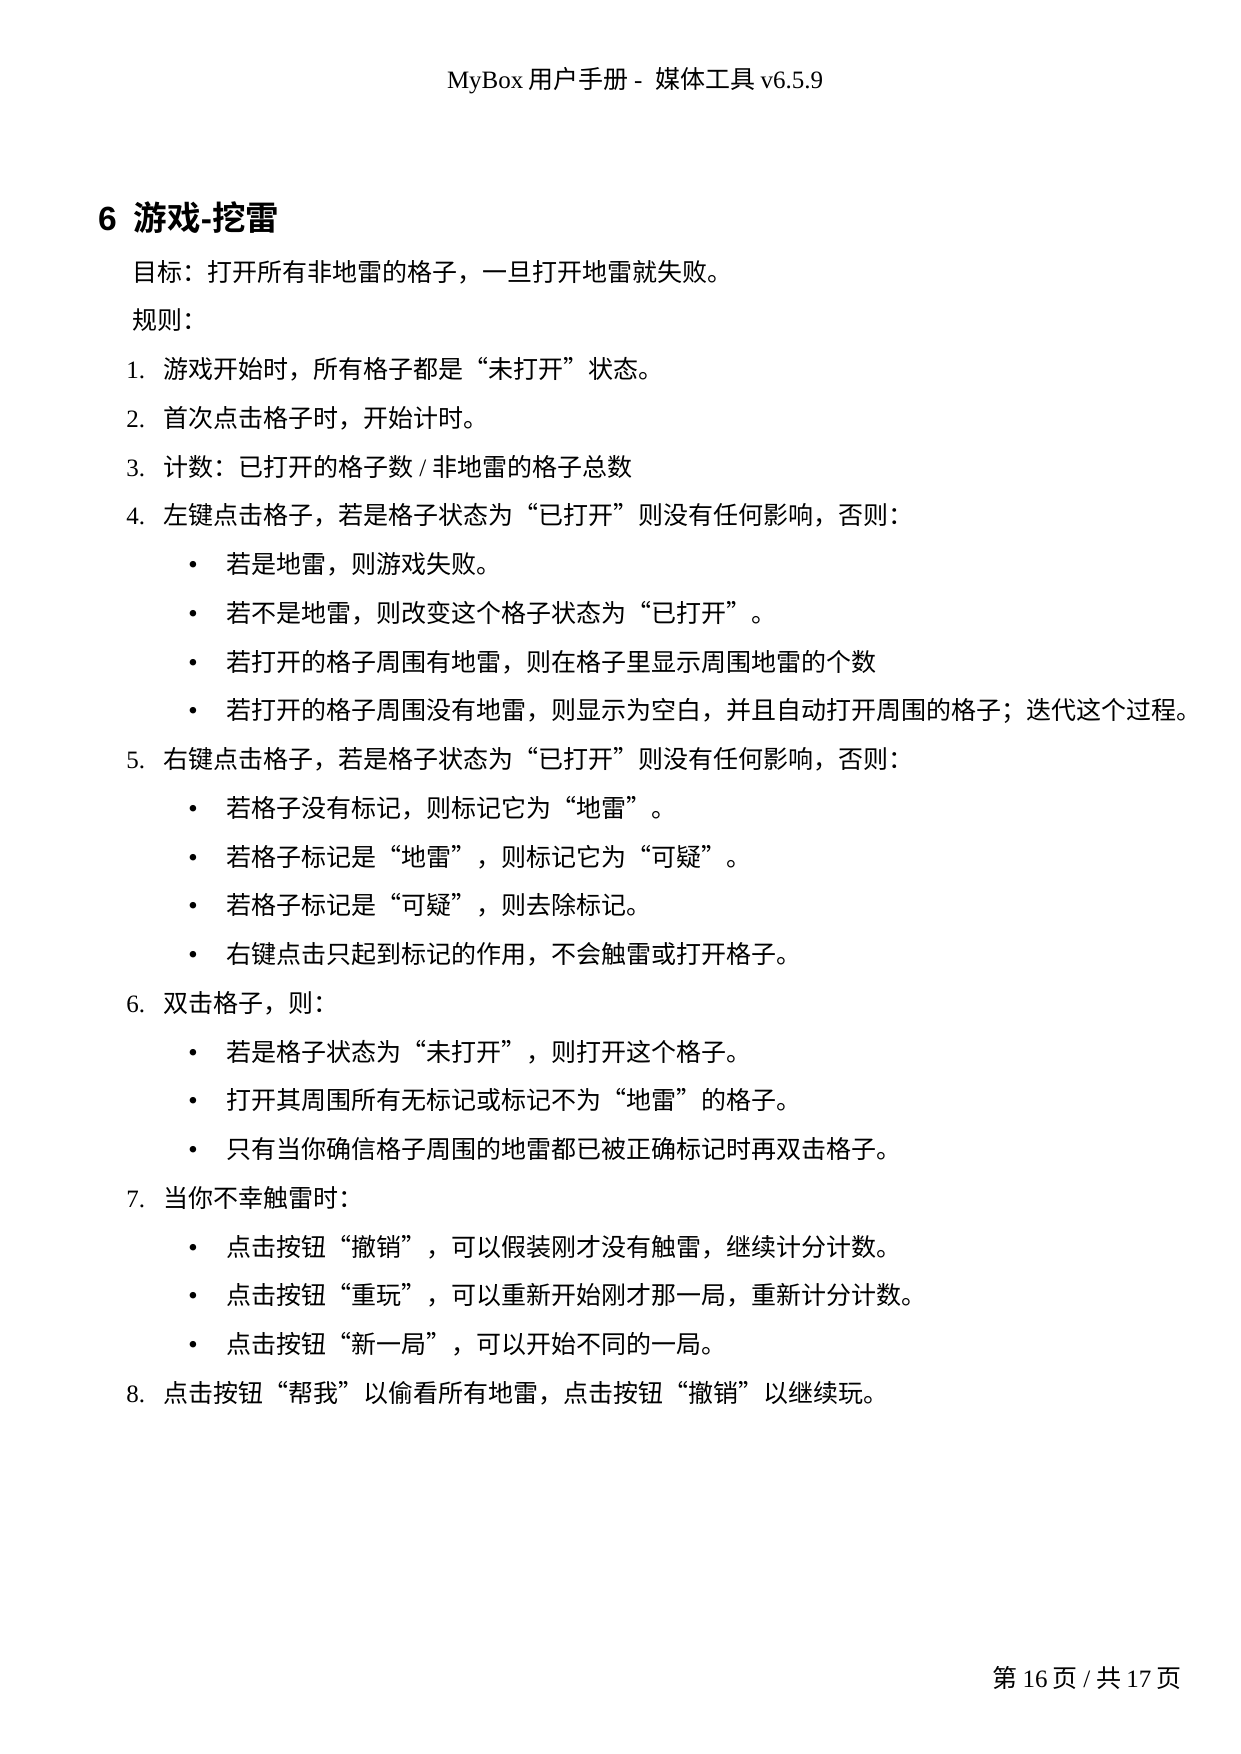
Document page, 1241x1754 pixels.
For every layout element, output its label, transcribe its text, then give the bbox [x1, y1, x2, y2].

text 目标：打开所有非地雷的格子，一旦打开地雷就失败。 [88, 252, 1181, 288]
list 若格子标记是“地雷”，则标记它为“可疑”。 [188, 837, 1181, 873]
subtitle 游戏-挖雷 [88, 191, 1181, 239]
list 右键点击格子，若是格子状态为“已打开”则没有任何影响，否则： [126, 739, 1181, 776]
list 若打开的格子周围没有地雷，则显示为空白，并且自动打开周围的格子；迭代这个过程。 [188, 691, 1181, 727]
list 只有当你确信格子周围的地雷都已被正确标记时再双击格子。 [188, 1129, 1181, 1166]
list 若格子标记是“可疑”，则去除标记。 [188, 886, 1181, 922]
list 打开其周围所有无标记或标记不为“地雷”的格子。 [188, 1081, 1181, 1117]
list 若不是地雷，则改变这个格子状态为“已打开”。 [188, 593, 1181, 629]
list 点击按钮“帮我”以偷看所有地雷，点击按钮“撤销”以继续玩。 [126, 1373, 1181, 1409]
list 若是格子状态为“未打开”，则打开这个格子。 [188, 1032, 1181, 1068]
text 规则： [88, 301, 1181, 337]
list 点击按钮“重玩”，可以重新开始刚才那一局，重新计分计数。 [188, 1276, 1181, 1312]
list 点击按钮“新一局”，可以开始不同的一局。 [188, 1324, 1181, 1361]
list 右键点击只起到标记的作用，不会触雷或打开格子。 [188, 934, 1181, 971]
list 计数：已打开的格子数 / 非地雷的格子总数 [126, 447, 1181, 483]
list 左键点击格子，若是格子状态为“已打开”则没有任何影响，否则： [126, 496, 1181, 532]
list 首次点击格子时，开始计时。 [126, 398, 1181, 434]
list 若格子没有标记，则标记它为“地雷”。 [188, 788, 1181, 824]
list 当你不幸触雷时： [126, 1178, 1181, 1214]
list 双击格子，则： [126, 983, 1181, 1019]
list 若打开的格子周围有地雷，则在格子里显示周围地雷的个数 [188, 642, 1181, 678]
list 点击按钮“撤销”，可以假装刚才没有触雷，继续计分计数。 [188, 1227, 1181, 1263]
list 若是地雷，则游戏失败。 [188, 544, 1181, 581]
list 游戏开始时，所有格子都是“未打开”状态。 [126, 349, 1181, 386]
